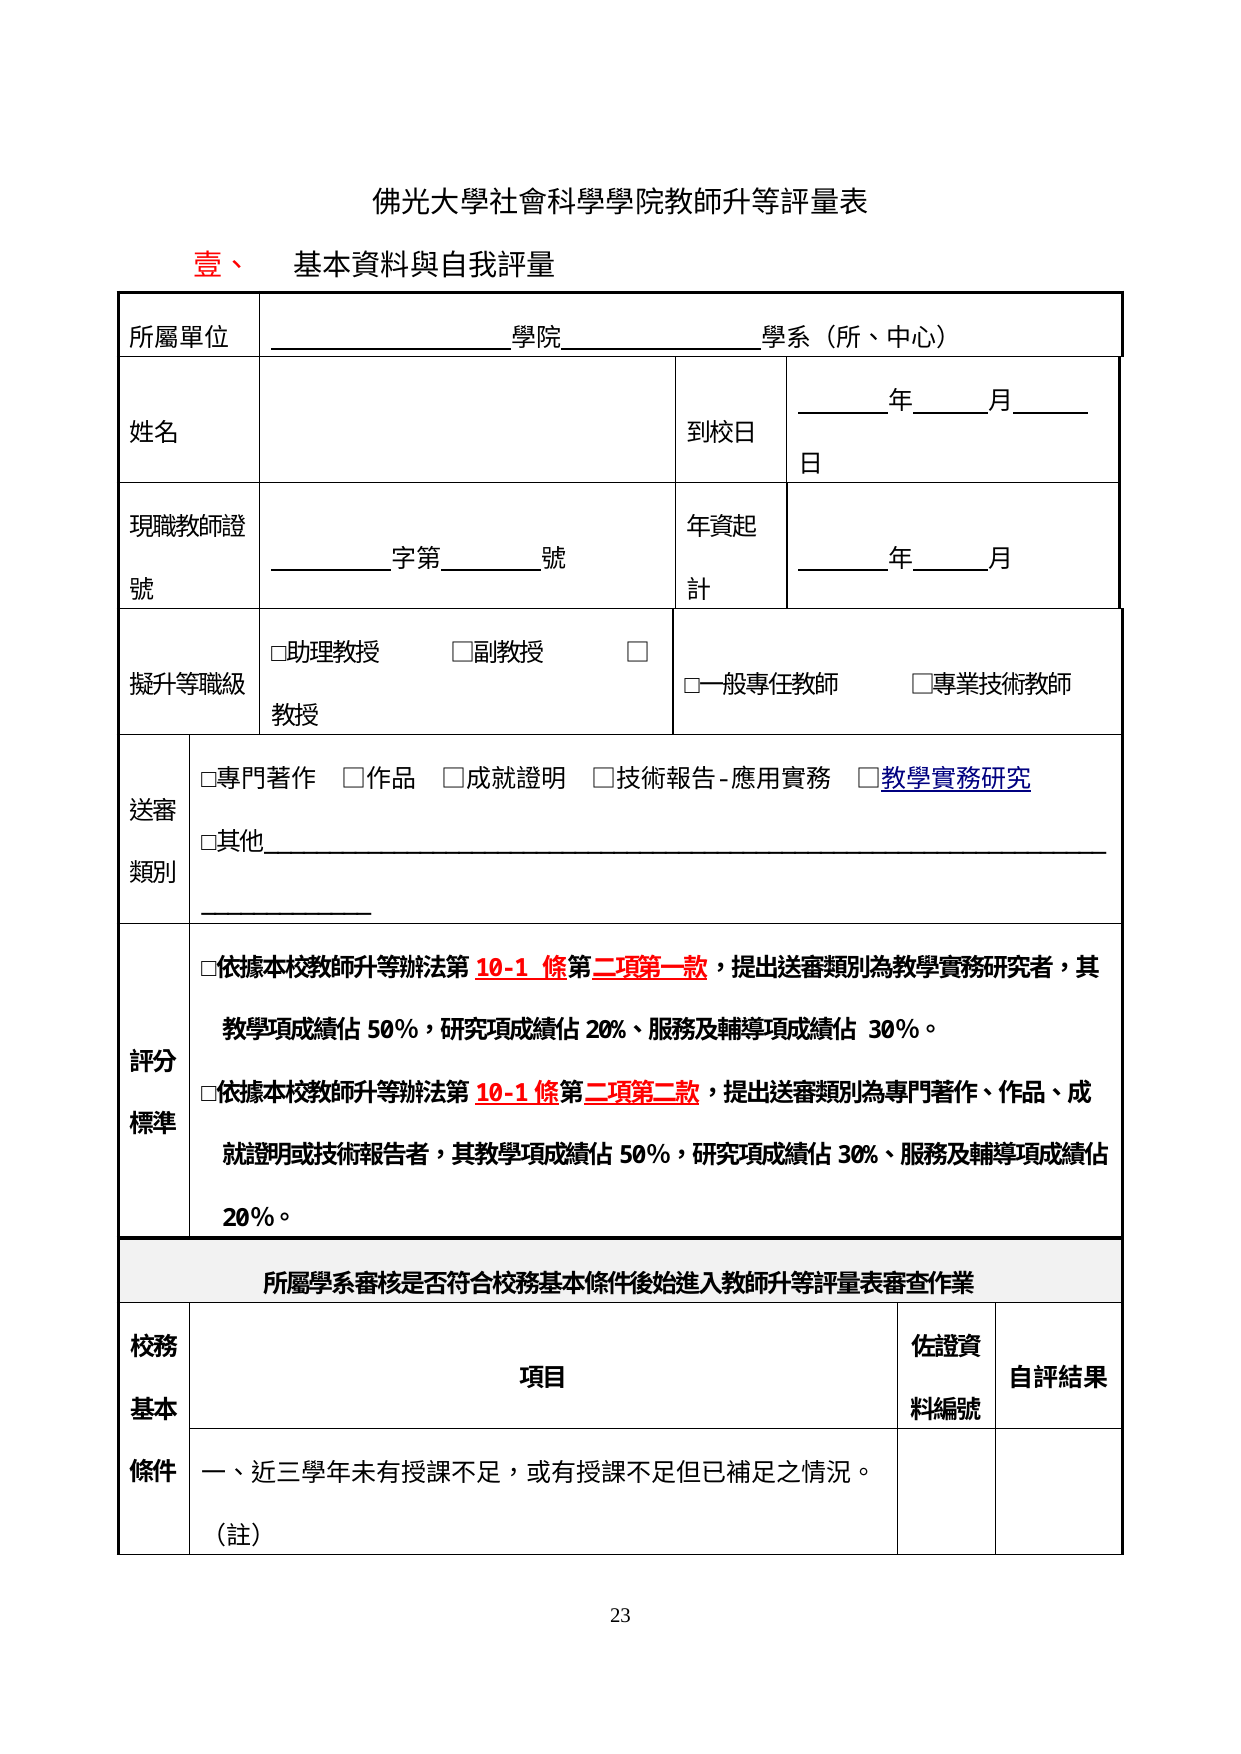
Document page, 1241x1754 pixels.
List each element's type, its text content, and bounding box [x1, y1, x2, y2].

table_cell 所屬學系審核是否符合校務基本條件後始進入教師升等評量表審查作業 [120, 1240, 1121, 1302]
table_cell 送審 類別 [120, 735, 189, 923]
table_header 學院 學系（所、中心） [260, 294, 1121, 356]
table_cell 年資起計 [676, 483, 786, 608]
text 佛光大學社會科學學院教師升等評量表 [118, 158, 1122, 221]
table_cell [898, 1429, 995, 1554]
table_cell 擬升等職級 [120, 609, 259, 734]
table_cell 評分 標準 [120, 924, 189, 1236]
list 基本資料與自我評量 [193, 221, 1122, 283]
table_cell [996, 1429, 1121, 1554]
table_cell □助理教授 □副教授 □教授 [260, 609, 672, 734]
table_cell 字第 號 [260, 483, 675, 608]
table_cell 到校日 [676, 357, 786, 482]
table_cell 項目 [190, 1303, 897, 1428]
table_cell 年 月 [788, 483, 1118, 608]
table_cell □依據本校教師升等辦法第10-1 條第二項第一款，提出送審類別為教學實務研究者，其教學項成績佔50％，研究項成績佔20%、服務及輔導項成績佔 30％。 □依據本校教師升等辦法第10-1條第二項第二款，提出送審類別為專門著作、作品、成就證明或技術報告者，其教學項成績佔50％，研究項成績佔30%、服務及輔導項成績佔20％。 [190, 924, 1121, 1236]
table_cell 姓名 [120, 357, 259, 482]
table_cell 一、近三學年未有授課不足，或有授課不足但已補足之情況。（註） [190, 1429, 897, 1554]
table_header 所屬單位 [120, 294, 259, 356]
table_cell 自評結果 [996, 1303, 1121, 1428]
table_cell □專門著作 □作品 □成就證明 □技術報告-應用實務 □教學實務研究 □其他______________________________________________________________________________ [190, 735, 1121, 923]
table_cell 年 月 日 [787, 357, 1118, 482]
table_cell 現職教師證號 [120, 483, 259, 608]
table_cell 校務基本條件 [120, 1303, 189, 1554]
table_cell □一般專任教師 □專業技術教師 [674, 609, 1121, 734]
table_cell 佐證資料編號 [898, 1303, 995, 1428]
table_cell [260, 357, 675, 482]
